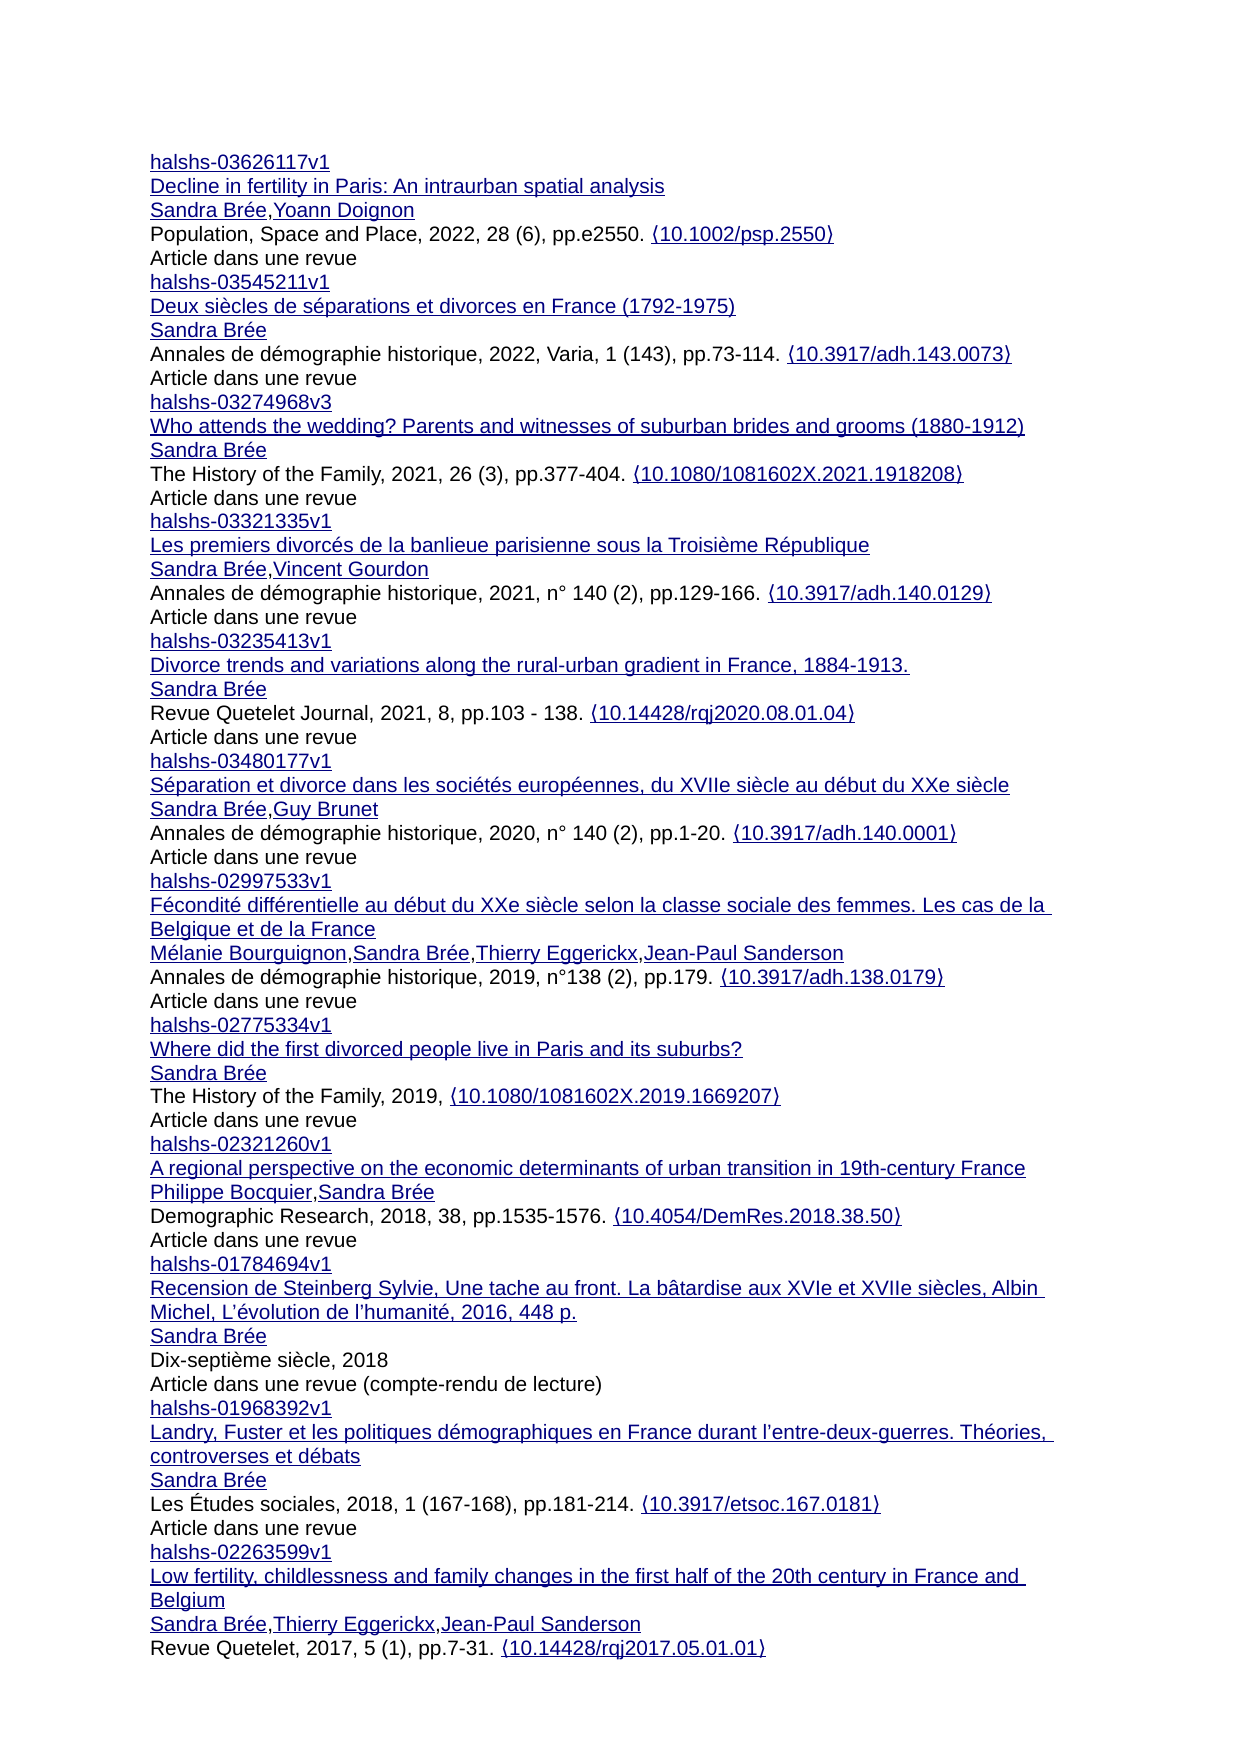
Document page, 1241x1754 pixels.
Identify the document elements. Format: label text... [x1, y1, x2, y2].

table_cell Recension de Steinberg Sylvie, Une tache au front. La bâtardise aux XVIe et XVIIe siècles, Albin Michel, L’évolution de l’humanité, 2016, 448 p. Sandra Brée Dix-septième siècle, 2018 Article dans une revue (compte-rendu de lecture) halshs-01968392v1 [150, 1276, 1090, 1420]
table_cell Where did the first divorced people live in Paris and its suburbs? Sandra Brée The History of the Family, 2019, ⟨10.1080/1081602X.2019.1669207⟩ Article dans une revue halshs-02321260v1 [150, 1036, 1090, 1156]
table_cell A regional perspective on the economic determinants of urban transition in 19th-century France Philippe Bocquier,Sandra Brée Demographic Research, 2018, 38, pp.1535-1576. ⟨10.4054/DemRes.2018.38.50⟩ Article dans une revue halshs-01784694v1 [150, 1156, 1090, 1276]
table_cell halshs-03626117v1 [150, 150, 1090, 174]
table_cell Decline in fertility in Paris: An intraurban spatial analysis Sandra Brée,Yoann Doignon Population, Space and Place, 2022, 28 (6), pp.e2550. ⟨10.1002/psp.2550⟩ Article dans une revue halshs-03545211v1 [150, 174, 1090, 294]
table_cell Low fertility, childlessness and family changes in the first half of the 20th century in France and Belgium Sandra Brée,Thierry Eggerickx,Jean-Paul Sanderson Revue Quetelet, 2017, 5 (1), pp.7-31. ⟨10.14428/rqj2017.05.01.01⟩ [150, 1564, 1090, 1659]
table_cell Séparation et divorce dans les sociétés européennes, du XVIIe siècle au début du XXe siècle Sandra Brée,Guy Brunet Annales de démographie historique, 2020, n° 140 (2), pp.1-20. ⟨10.3917/adh.140.0001⟩ Article dans une revue halshs-02997533v1 [150, 773, 1090, 893]
table_cell Who attends the wedding? Parents and witnesses of suburban brides and grooms (1880-1912) Sandra Brée The History of the Family, 2021, 26 (3), pp.377-404. ⟨10.1080/1081602X.2021.1918208⟩ Article dans une revue halshs-03321335v1 [150, 414, 1090, 533]
table_cell Landry, Fuster et les politiques démographiques en France durant l’entre-deux-guerres. Théories, controverses et débats Sandra Brée Les Études sociales, 2018, 1 (167-168), pp.181-214. ⟨10.3917/etsoc.167.0181⟩ Article dans une revue halshs-02263599v1 [150, 1420, 1090, 1563]
table_cell Fécondité différentielle au début du XXe siècle selon la classe sociale des femmes. Les cas de la Belgique et de la France Mélanie Bourguignon,Sandra Brée,Thierry Eggerickx,Jean-Paul Sanderson Annales de démographie historique, 2019, n°138 (2), pp.179. ⟨10.3917/adh.138.0179⟩ Article dans une revue halshs-02775334v1 [150, 893, 1090, 1036]
table_cell Deux siècles de séparations et divorces en France (1792-1975) Sandra Brée Annales de démographie historique, 2022, Varia, 1 (143), pp.73-114. ⟨10.3917/adh.143.0073⟩ Article dans une revue halshs-03274968v3 [150, 294, 1090, 413]
table_cell Divorce trends and variations along the rural‐urban gradient in France, 1884‐1913. Sandra Brée Revue Quetelet Journal, 2021, 8, pp.103 - 138. ⟨10.14428/rqj2020.08.01.04⟩ Article dans une revue halshs-03480177v1 [150, 653, 1090, 773]
table_cell Les premiers divorcés de la banlieue parisienne sous la Troisième République Sandra Brée,Vincent Gourdon Annales de démographie historique, 2021, n° 140 (2), pp.129-166. ⟨10.3917/adh.140.0129⟩ Article dans une revue halshs-03235413v1 [150, 533, 1090, 653]
